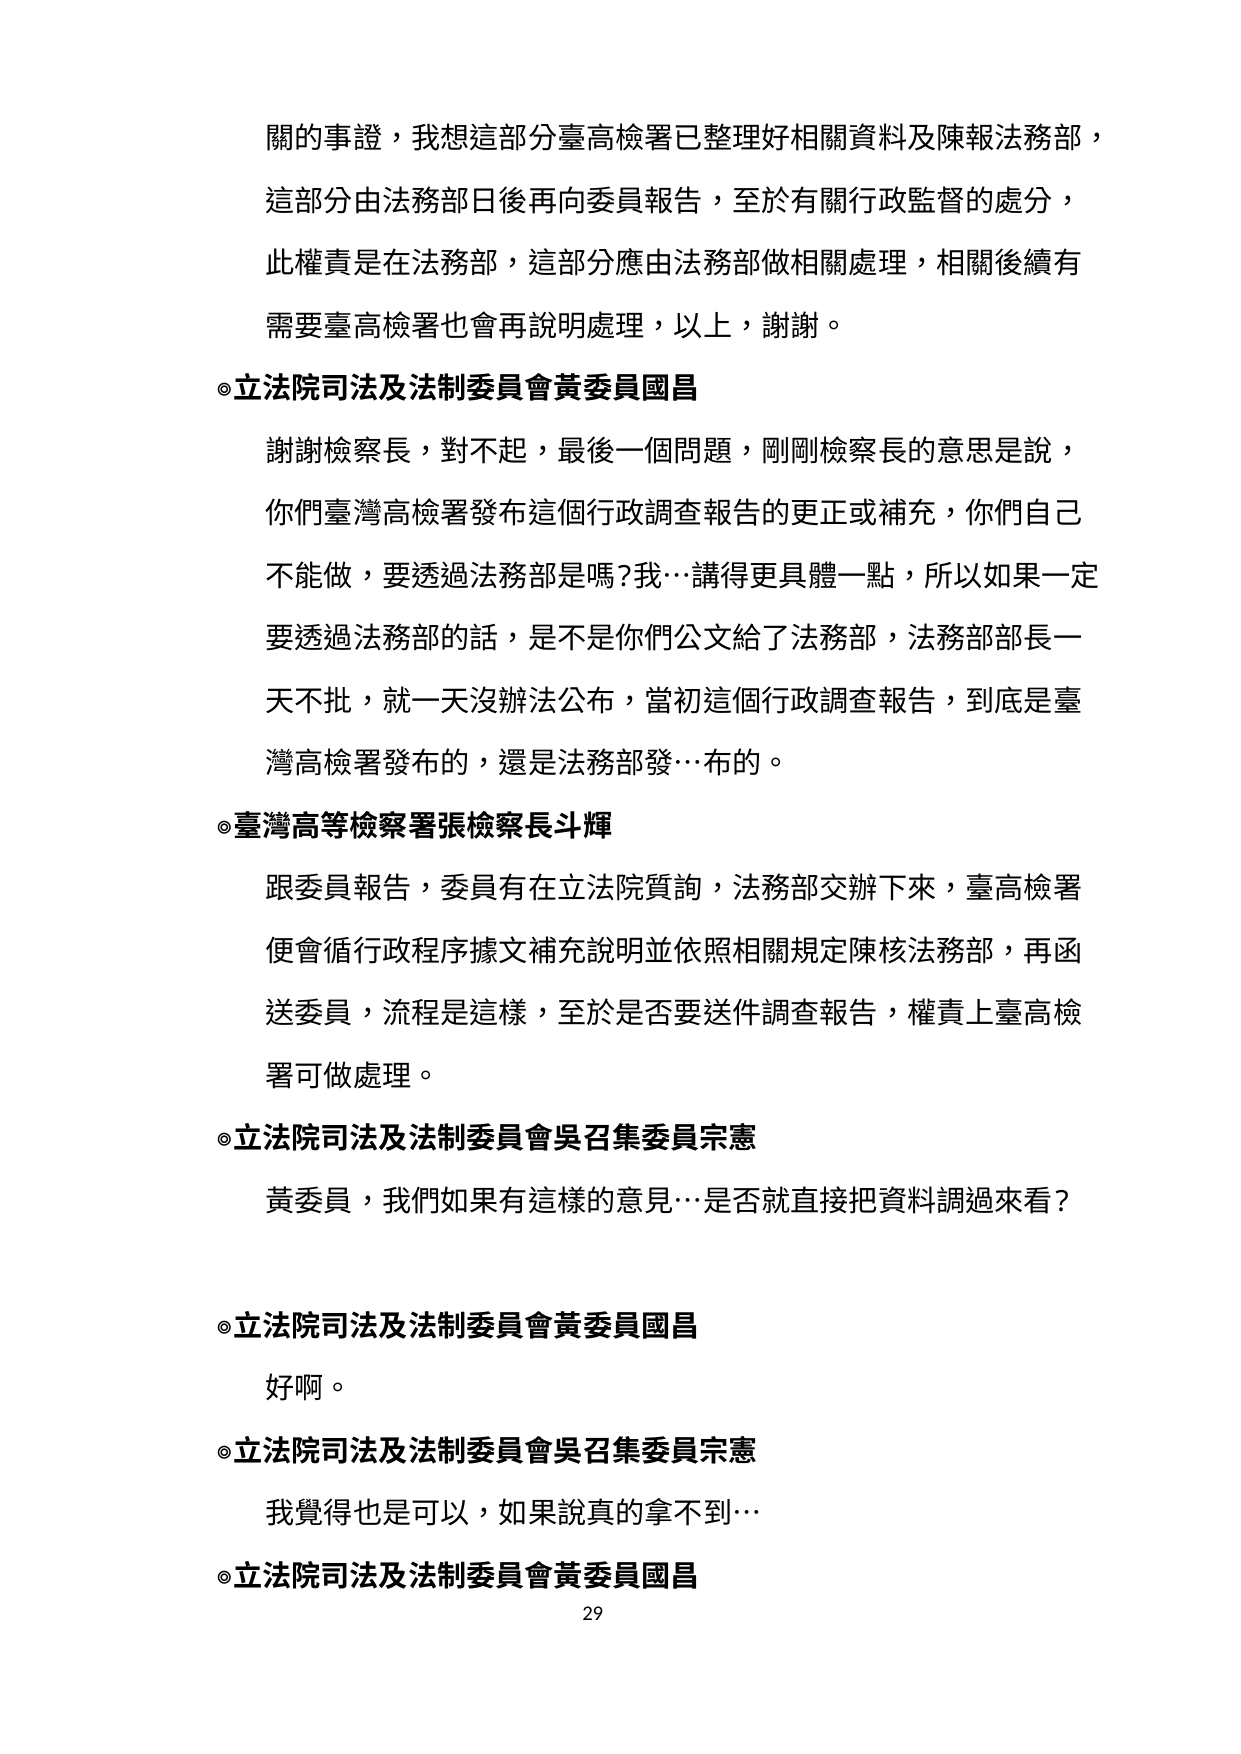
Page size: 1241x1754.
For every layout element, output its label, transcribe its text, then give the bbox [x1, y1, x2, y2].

text 謝謝檢察長，對不起，最後一個問題，剛剛檢察長的意思是說，你們臺灣高檢署發布這個行政調查報告的更正或補充，你們自己不能做，要透過法務部是嗎?我…講得更具體一點，所以如果一定要透過法務部的話，是不是你們公文給了法務部，法務部部長一天不批，就一天沒辦法公布，當初這個行政調查報告，到底是臺灣高檢署發布的，還是法務部發…布的。 [265, 407, 1110, 782]
text 我覺得也是可以，如果說真的拿不到… [265, 1469, 1110, 1532]
text 跟委員報告，委員有在立法院質詢，法務部交辦下來，臺高檢署便會循行政程序據文補充說明並依照相關規定陳核法務部，再函送委員，流程是這樣，至於是否要送件調查報告，權責上臺高檢署可做處理。 [265, 844, 1110, 1094]
text 關的事證，我想這部分臺高檢署已整理好相關資料及陳報法務部，這部分由法務部日後再向委員報告，至於有關行政監督的處分，此權責是在法務部，這部分應由法務部做相關處理，相關後續有需要臺高檢署也會再說明處理，以上，謝謝。 [265, 94, 1110, 344]
text ◎立法院司法及法制委員會黃委員國昌 [215, 1282, 1110, 1344]
text ◎立法院司法及法制委員會吳召集委員宗憲 [215, 1094, 1110, 1157]
text ◎立法院司法及法制委員會吳召集委員宗憲 [215, 1407, 1110, 1469]
text ◎立法院司法及法制委員會黃委員國昌 [215, 1532, 1110, 1594]
text ◎立法院司法及法制委員會黃委員國昌 [215, 344, 1110, 407]
text 好啊。 [265, 1344, 1110, 1407]
text ◎臺灣高等檢察署張檢察長斗輝 [215, 782, 1110, 844]
text 黃委員，我們如果有這樣的意見…是否就直接把資料調過來看? [265, 1157, 1110, 1219]
